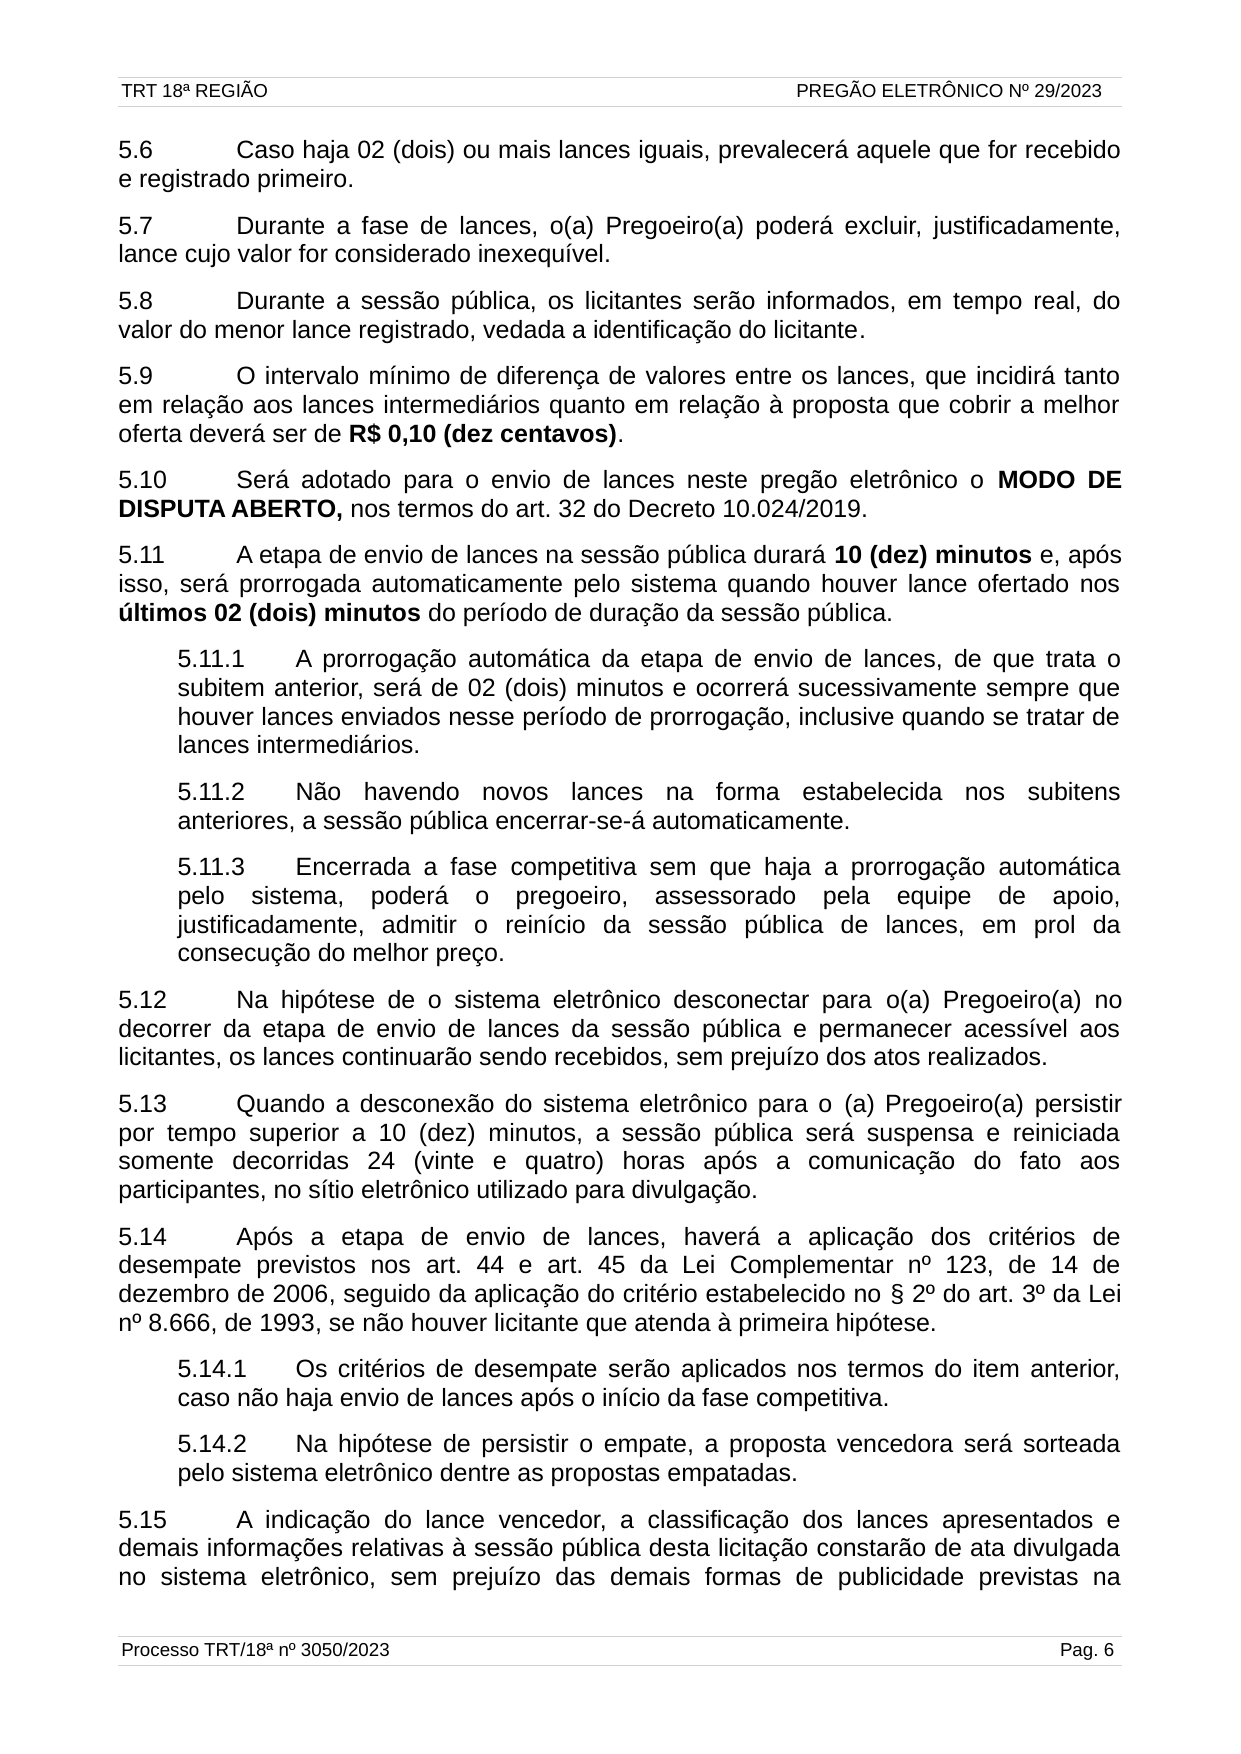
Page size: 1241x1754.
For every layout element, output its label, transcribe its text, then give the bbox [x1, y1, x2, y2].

text 5.11 A etapa de envio de lances na sessão pública durará 10 (dez) minutos e, após isso, será prorrogada automaticamente pelo sistema quando houver lance ofertado nos últimos 02 (dois) minutos do período de duração da sessão pública. [118, 540, 1122, 627]
text 5.11.1 A prorrogação automática da etapa de envio de lances, de que trata o subitem anterior, será de 02 (dois) minutos e ocorrerá sucessivamente sempre que houver lances enviados nesse período de prorrogação, inclusive quando se tratar de lances intermediários. [177, 644, 1122, 759]
text 5.12 Na hipótese de o sistema eletrônico desconectar para o(a) Pregoeiro(a) no decorrer da etapa de envio de lances da sessão pública e permanecer acessível aos licitantes, os lances continuarão sendo recebidos, sem prejuízo dos atos realizados. [118, 985, 1122, 1071]
text 5.14.2 Na hipótese de persistir o empate, a proposta vencedora será sorteada pelo sistema eletrônico dentre as propostas empatadas. [177, 1429, 1122, 1487]
text 5.15 A indicação do lance vencedor, a classificação dos lances apresentados e demais informações relativas à sessão pública desta licitação constarão de ata divulgada no sistema eletrônico, sem prejuízo das demais formas de publicidade previstas na [118, 1505, 1122, 1591]
text 5.11.3 Encerrada a fase competitiva sem que haja a prorrogação automática pelo sistema, poderá o pregoeiro, assessorado pela equipe de apoio, justificadamente, admitir o reinício da sessão pública de lances, em prol da consecução do melhor preço. [177, 852, 1122, 967]
text 5.9 O intervalo mínimo de diferença de valores entre os lances, que incidirá tanto em relação aos lances intermediários quanto em relação à proposta que cobrir a melhor oferta deverá ser de R$ 0,10 (dez centavos). [118, 361, 1122, 447]
text 5.11.2 Não havendo novos lances na forma estabelecida nos subitens anteriores, a sessão pública encerrar-se-á automaticamente. [177, 777, 1122, 834]
text 5.14 Após a etapa de envio de lances, haverá a aplicação dos critérios de desempate previstos nos art. 44 e art. 45 da Lei Complementar nº 123, de 14 de dezembro de 2006, seguido da aplicação do critério estabelecido no § 2º do art. 3º da Lei nº 8.666, de 1993, se não houver licitante que atenda à primeira hipótese. [118, 1222, 1122, 1337]
text 5.13 Quando a desconexão do sistema eletrônico para o (a) Pregoeiro(a) persistir por tempo superior a 10 (dez) minutos, a sessão pública será suspensa e reiniciada somente decorridas 24 (vinte e quatro) horas após a comunicação do fato aos participantes, no sítio eletrônico utilizado para divulgação. [118, 1089, 1122, 1204]
text 5.7 Durante a fase de lances, o(a) Pregoeiro(a) poderá excluir, justificadamente, lance cujo valor for considerado inexequível. [118, 211, 1122, 268]
text 5.14.1 Os critérios de desempate serão aplicados nos termos do item anterior, caso não haja envio de lances após o início da fase competitiva. [177, 1354, 1122, 1412]
text 5.6 Caso haja 02 (dois) ou mais lances iguais, prevalecerá aquele que for recebido e registrado primeiro. [118, 136, 1122, 193]
text 5.8 Durante a sessão pública, os licitantes serão informados, em tempo real, do valor do menor lance registrado, vedada a identificação do licitante. [118, 286, 1122, 343]
text 5.10 Será adotado para o envio de lances neste pregão eletrônico o MODO DE DISPUTA ABERTO, nos termos do art. 32 do Decreto 10.024/2019. [118, 465, 1122, 523]
